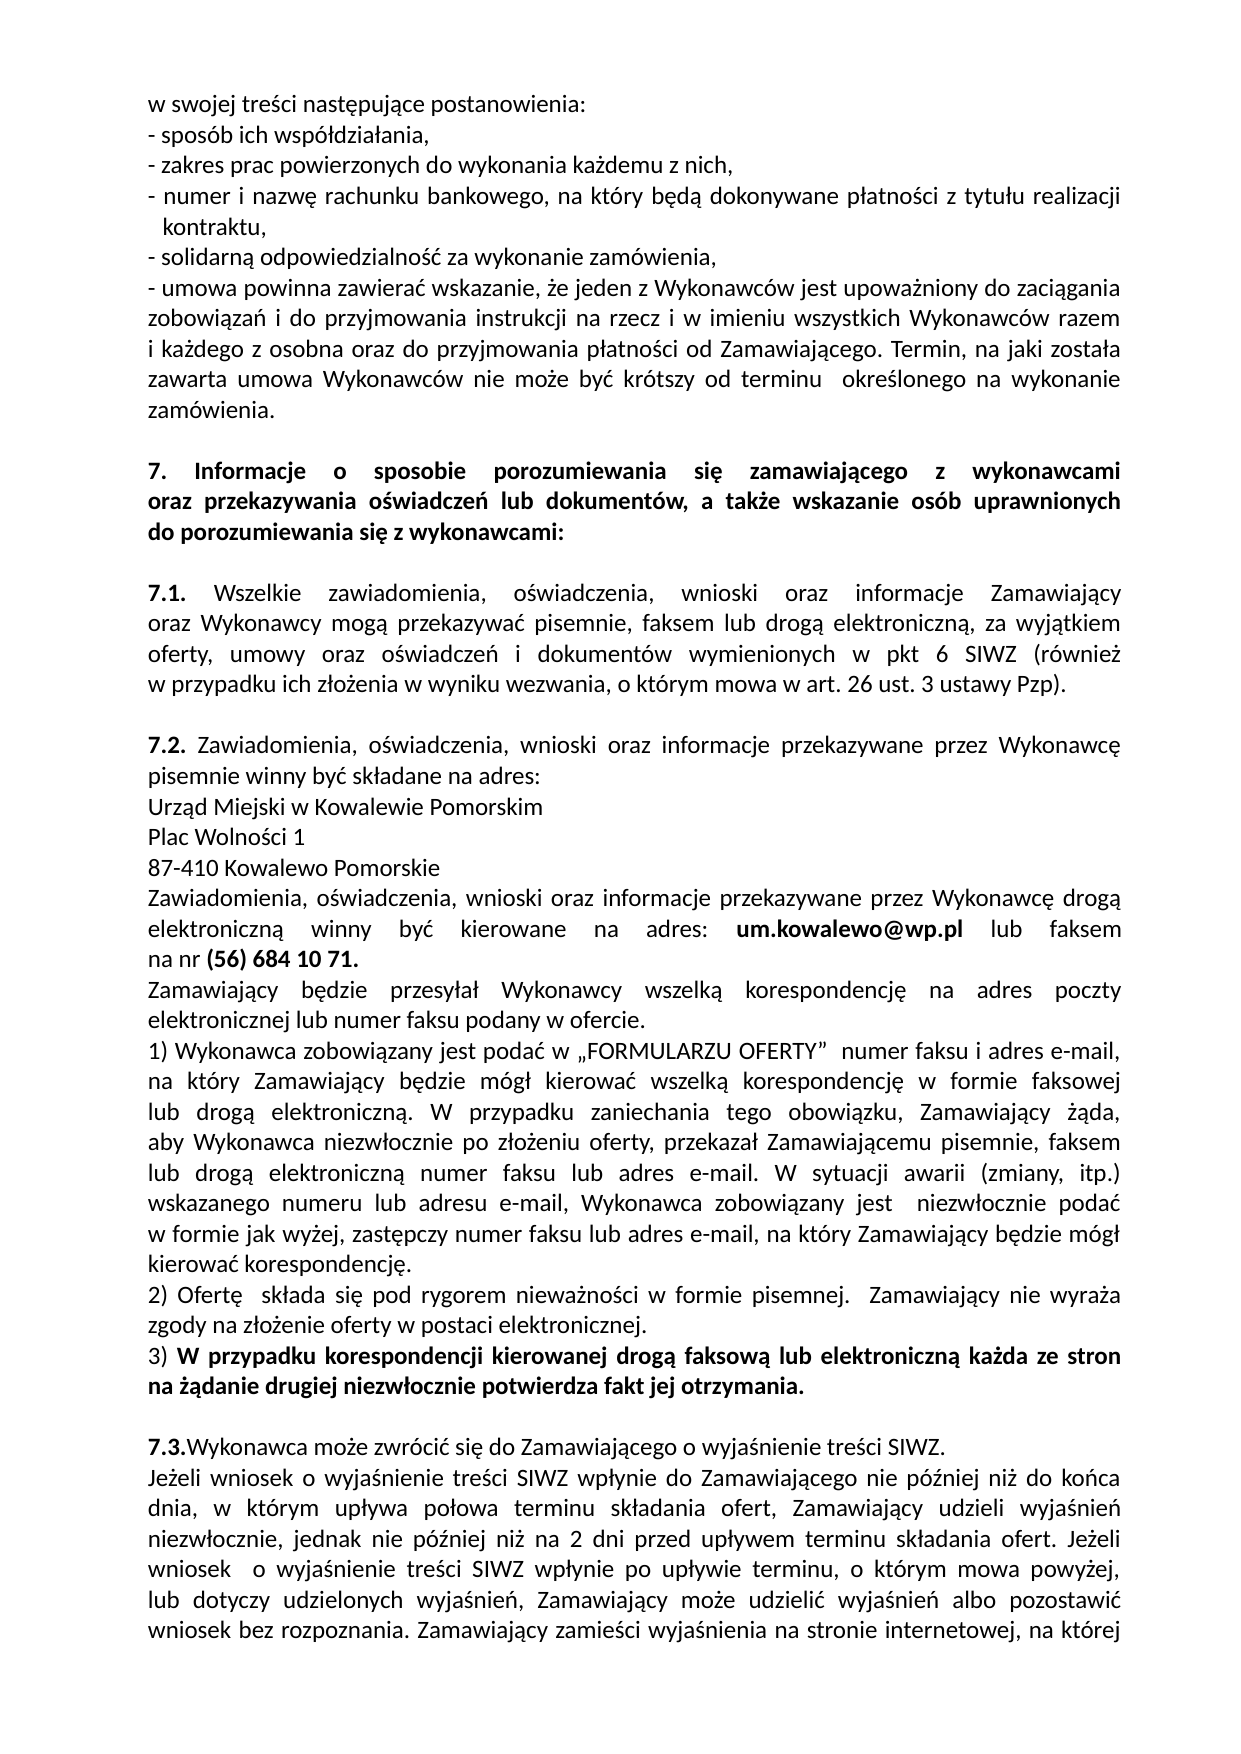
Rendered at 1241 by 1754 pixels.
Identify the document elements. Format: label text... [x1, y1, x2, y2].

text 2) Ofertę składa się pod rygorem nieważności w formie pisemnej. Zamawiający nie wyraża zgody na złożenie oferty w postaci elektronicznej. [148, 1279, 1122, 1340]
text 87-410 Kowalewo Pomorskie [148, 852, 1122, 882]
text Jeżeli wniosek o wyjaśnienie treści SIWZ wpłynie do Zamawiającego nie później niż do końca dnia, w którym upływa połowa terminu składania ofert, Zamawiający udzieli wyjaśnień niezwłocznie, jednak nie później niż na 2 dni przed upływem terminu składania ofert. Jeżeli wniosek o wyjaśnienie treści SIWZ wpłynie po upływie terminu, o którym mowa powyżej, lub dotyczy udzielonych wyjaśnień, Zamawiający może udzielić wyjaśnień albo pozostawić wniosek bez rozpoznania. Zamawiający zamieści wyjaśnienia na stronie internetowej, na której [148, 1462, 1122, 1645]
text - numer i nazwę rachunku bankowego, na który będą dokonywane płatności z tytułu realizacji kontraktu, [148, 180, 1122, 241]
text 7. Informacje o sposobie porozumiewania się zamawiającego z wykonawcami oraz przekazywania oświadczeń lub dokumentów, a także wskazanie osób uprawnionych do porozumiewania się z wykonawcami: [148, 455, 1122, 546]
text w swojej treści następujące postanowienia: [148, 89, 1122, 119]
text - solidarną odpowiedzialność za wykonanie zamówienia, [148, 241, 1122, 272]
text Zamawiający będzie przesyłał Wykonawcy wszelką korespondencję na adres poczty elektronicznej lub numer faksu podany w ofercie. [148, 974, 1122, 1035]
text Zawiadomienia, oświadczenia, wnioski oraz informacje przekazywane przez Wykonawcę drogą elektroniczną winny być kierowane na adres: um.kowalewo@wp.pl lub faksem na nr (56) 684 10 71. [148, 882, 1122, 974]
text - umowa powinna zawierać wskazanie, że jeden z Wykonawców jest upoważniony do zaciągania zobowiązań i do przyjmowania instrukcji na rzecz i w imieniu wszystkich Wykonawców razem i każdego z osobna oraz do przyjmowania płatności od Zamawiającego. Termin, na jaki została zawarta umowa Wykonawców nie może być krótszy od terminu określonego na wykonanie zamówienia. [148, 272, 1122, 424]
text 3) W przypadku korespondencji kierowanej drogą faksową lub elektroniczną każda ze stron na żądanie drugiej niezwłocznie potwierdza fakt jej otrzymania. [148, 1340, 1122, 1401]
text - sposób ich współdziałania, [148, 119, 1122, 150]
text Urząd Miejski w Kowalewie Pomorskim [148, 791, 1122, 821]
text - zakres prac powierzonych do wykonania każdemu z nich, [148, 150, 1122, 180]
text Plac Wolności 1 [148, 821, 1122, 852]
text 1) Wykonawca zobowiązany jest podać w „FORMULARZU OFERTY” numer faksu i adres e-mail, na który Zamawiający będzie mógł kierować wszelką korespondencję w formie faksowej lub drogą elektroniczną. W przypadku zaniechania tego obowiązku, Zamawiający żąda, aby Wykonawca niezwłocznie po złożeniu oferty, przekazał Zamawiającemu pisemnie, faksem lub drogą elektroniczną numer faksu lub adres e-mail. W sytuacji awarii (zmiany, itp.) wskazanego numeru lub adresu e-mail, Wykonawca zobowiązany jest niezwłocznie podać w formie jak wyżej, zastępczy numer faksu lub adres e-mail, na który Zamawiający będzie mógł kierować korespondencję. [148, 1035, 1122, 1279]
text 7.2. Zawiadomienia, oświadczenia, wnioski oraz informacje przekazywane przez Wykonawcę pisemnie winny być składane na adres: [148, 729, 1122, 791]
text 7.1. Wszelkie zawiadomienia, oświadczenia, wnioski oraz informacje Zamawiający oraz Wykonawcy mogą przekazywać pisemnie, faksem lub drogą elektroniczną, za wyjątkiem oferty, umowy oraz oświadczeń i dokumentów wymienionych w pkt 6 SIWZ (również w przypadku ich złożenia w wyniku wezwania, o którym mowa w art. 26 ust. 3 ustawy Pzp). [148, 577, 1122, 699]
text 7.3.Wykonawca może zwrócić się do Zamawiającego o wyjaśnienie treści SIWZ. [148, 1432, 1122, 1462]
